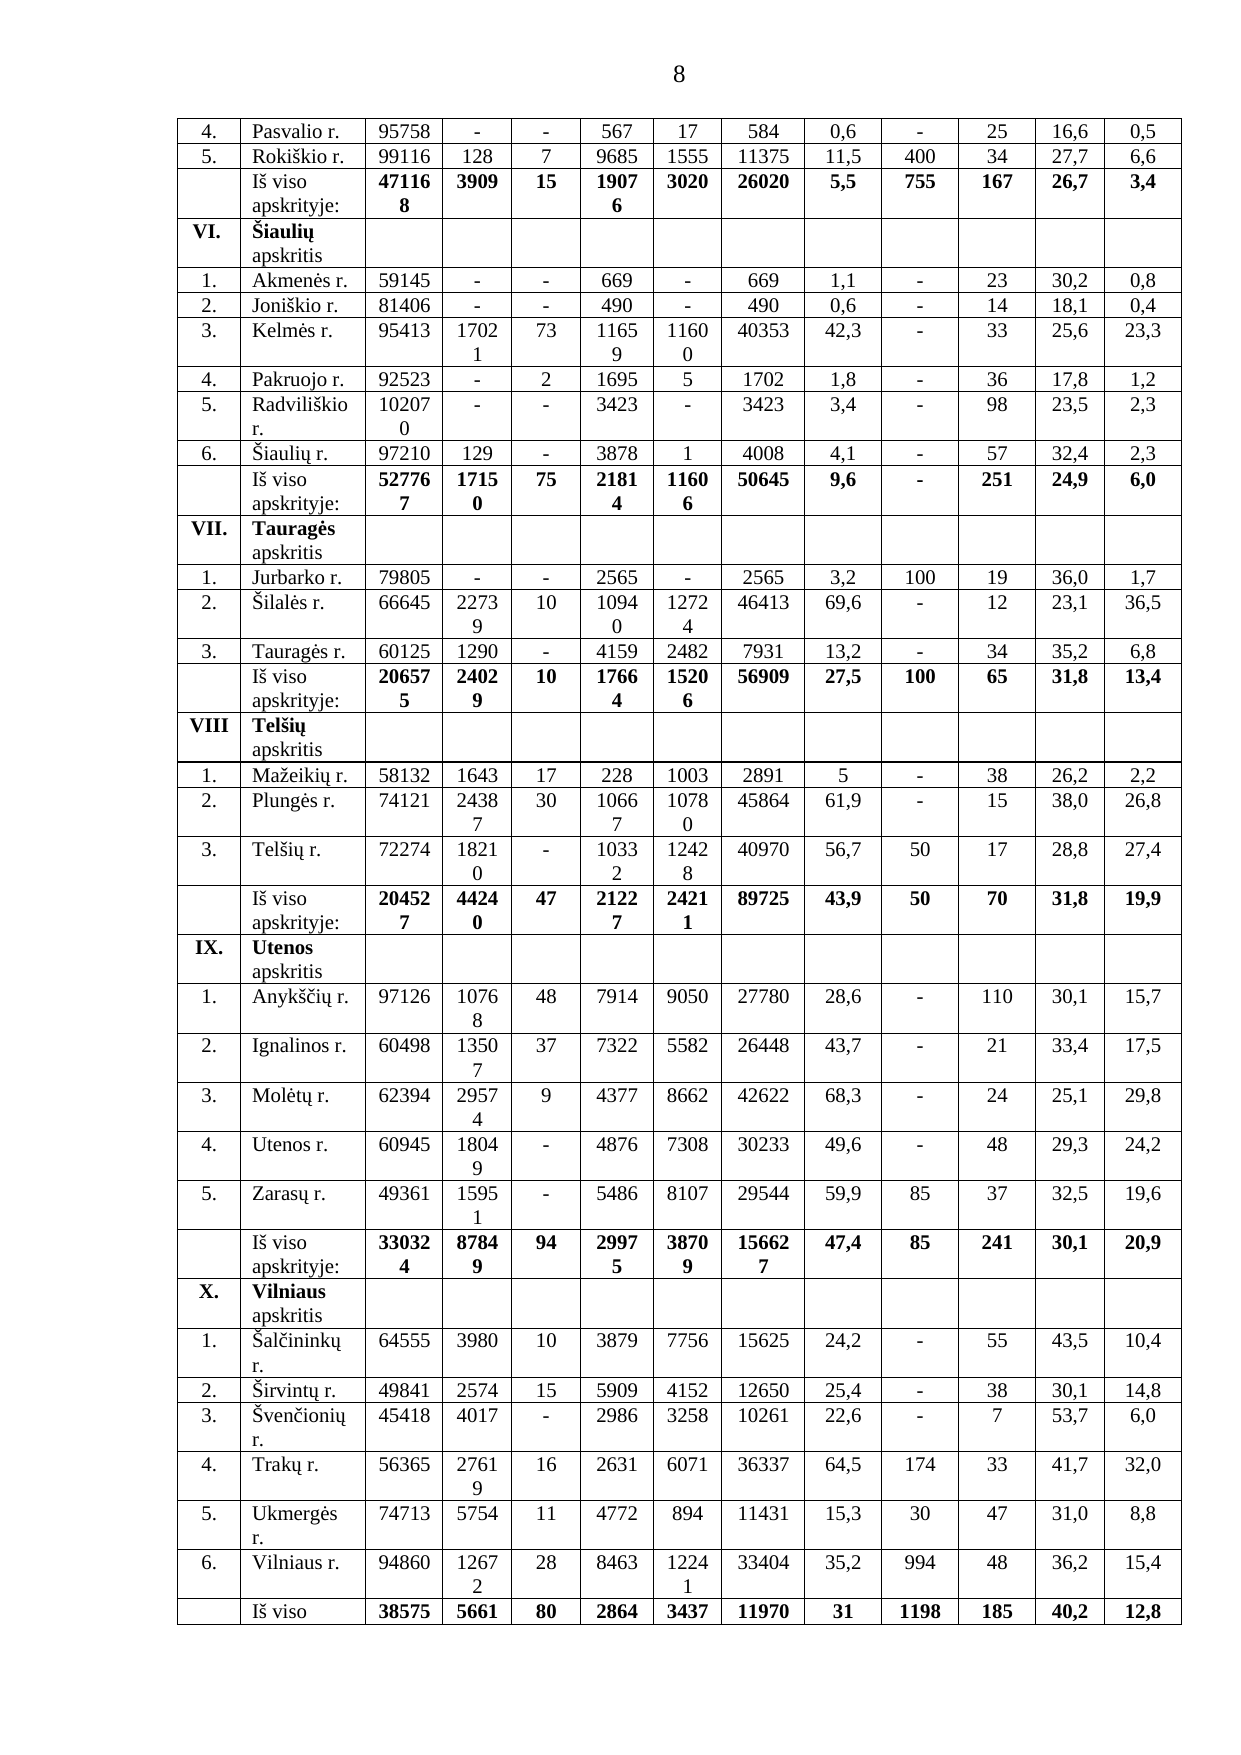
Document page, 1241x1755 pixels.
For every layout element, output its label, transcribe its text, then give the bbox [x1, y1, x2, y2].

table_cell 29975 [581, 1230, 653, 1278]
table_cell 12 [959, 590, 1035, 638]
table_cell 12428 [654, 837, 721, 885]
table_cell 1,7 [1105, 565, 1181, 589]
table_cell [805, 219, 881, 267]
table_cell 47,4 [805, 1230, 881, 1278]
table_cell 584 [722, 119, 804, 143]
table_cell - [512, 1181, 580, 1229]
table_cell 25,6 [1036, 318, 1104, 366]
table_cell 38575 [366, 1599, 442, 1623]
table_cell - [654, 268, 721, 292]
table_cell 994 [882, 1550, 958, 1598]
table_cell 8662 [654, 1083, 721, 1131]
table_cell Utenos r. [241, 1132, 365, 1180]
table_cell 32,5 [1036, 1181, 1104, 1229]
table_cell [366, 713, 442, 761]
table_cell 56909 [722, 664, 804, 712]
table_cell 25,1 [1036, 1083, 1104, 1131]
table_cell 11606 [654, 466, 721, 514]
table_cell 2 [512, 367, 580, 391]
table_cell 4772 [581, 1501, 653, 1549]
table_cell [805, 935, 881, 983]
table_cell 19 [959, 565, 1035, 589]
table_cell 56365 [366, 1452, 442, 1500]
table_cell [1036, 1279, 1104, 1327]
table_cell 45864 [722, 788, 804, 836]
table_cell 10 [512, 664, 580, 712]
table_cell - [882, 318, 958, 366]
table_cell 2. [178, 590, 240, 638]
table_cell [178, 886, 240, 934]
table_cell 1198 [882, 1599, 958, 1623]
table_cell 31,0 [1036, 1501, 1104, 1549]
table_cell 55 [959, 1329, 1035, 1377]
table_cell Iš viso apskrityje: [241, 466, 365, 514]
table_cell 1. [178, 268, 240, 292]
table_cell - [882, 268, 958, 292]
table_cell 81406 [366, 293, 442, 317]
table_cell Iš viso apskrityje: [241, 169, 365, 217]
table_cell 4159 [581, 639, 653, 663]
table_cell 17 [959, 837, 1035, 885]
table_cell 0,4 [1105, 293, 1181, 317]
table_cell [959, 516, 1035, 564]
table_cell 64555 [366, 1329, 442, 1377]
table_cell 25 [959, 119, 1035, 143]
table_cell 59,9 [805, 1181, 881, 1229]
table_cell - [882, 1034, 958, 1082]
table_cell - [882, 466, 958, 514]
table_cell 27619 [443, 1452, 511, 1500]
table_cell 3878 [581, 441, 653, 465]
table_cell 2,3 [1105, 392, 1181, 440]
table_cell 60945 [366, 1132, 442, 1180]
table_cell 27,5 [805, 664, 881, 712]
table_cell 58132 [366, 763, 442, 787]
table_cell 15 [512, 1378, 580, 1402]
table_cell 95413 [366, 318, 442, 366]
table_cell 1555 [654, 144, 721, 168]
table_cell 5582 [654, 1034, 721, 1082]
table_cell 9050 [654, 984, 721, 1032]
table_cell 32,0 [1105, 1452, 1181, 1500]
table_cell 49,6 [805, 1132, 881, 1180]
table_cell 12,8 [1105, 1599, 1181, 1623]
table_cell Rokiškio r. [241, 144, 365, 168]
table_cell IX. [178, 935, 240, 983]
table_cell 22,6 [805, 1403, 881, 1451]
table_cell [882, 516, 958, 564]
table_cell [722, 516, 804, 564]
table_cell 29,3 [1036, 1132, 1104, 1180]
table_cell 56,7 [805, 837, 881, 885]
table_cell 5. [178, 144, 240, 168]
table_cell [722, 935, 804, 983]
table_cell Šilalės r. [241, 590, 365, 638]
table_cell 12724 [654, 590, 721, 638]
table_cell 50645 [722, 466, 804, 514]
table_cell 3020 [654, 169, 721, 217]
table_cell VII. [178, 516, 240, 564]
table_cell - [512, 565, 580, 589]
table_cell [443, 713, 511, 761]
table_cell 5 [654, 367, 721, 391]
table_cell 36,2 [1036, 1550, 1104, 1598]
table_cell - [443, 367, 511, 391]
table_cell 15,3 [805, 1501, 881, 1549]
table_cell [581, 713, 653, 761]
table_cell 1702 [722, 367, 804, 391]
table_cell 5. [178, 392, 240, 440]
table_cell 3423 [581, 392, 653, 440]
table_cell - [654, 565, 721, 589]
table_cell 7931 [722, 639, 804, 663]
table_cell 79805 [366, 565, 442, 589]
table_cell [1036, 219, 1104, 267]
table_cell 8,8 [1105, 1501, 1181, 1549]
table_cell 100 [882, 664, 958, 712]
table_cell [443, 219, 511, 267]
table_cell 2631 [581, 1452, 653, 1500]
table_cell 1. [178, 984, 240, 1032]
table_cell 669 [722, 268, 804, 292]
table_cell 36337 [722, 1452, 804, 1500]
table_cell [443, 516, 511, 564]
table_cell [581, 219, 653, 267]
table_cell 1. [178, 565, 240, 589]
table_cell - [882, 788, 958, 836]
table_cell 66645 [366, 590, 442, 638]
table_cell 471168 [366, 169, 442, 217]
table_cell 1,2 [1105, 367, 1181, 391]
table_cell [512, 516, 580, 564]
table_cell 4377 [581, 1083, 653, 1131]
table_cell 50 [882, 837, 958, 885]
table_cell 62394 [366, 1083, 442, 1131]
table_cell 10 [512, 590, 580, 638]
table_cell 12241 [654, 1550, 721, 1598]
table_cell 17,8 [1036, 367, 1104, 391]
table_cell 9685 [581, 144, 653, 168]
table_cell 24029 [443, 664, 511, 712]
table_cell 30233 [722, 1132, 804, 1180]
table_cell 20,9 [1105, 1230, 1181, 1278]
table_cell 7 [959, 1403, 1035, 1451]
table_cell 2986 [581, 1403, 653, 1451]
table_cell 34 [959, 144, 1035, 168]
table_cell 15625 [722, 1329, 804, 1377]
table_cell 97126 [366, 984, 442, 1032]
table_cell 68,3 [805, 1083, 881, 1131]
table_cell 26,2 [1036, 763, 1104, 787]
table_cell 49841 [366, 1378, 442, 1402]
table_cell 61,9 [805, 788, 881, 836]
table_cell - [512, 392, 580, 440]
table_cell 41,7 [1036, 1452, 1104, 1500]
table_cell 6. [178, 1550, 240, 1598]
table_cell 30,1 [1036, 984, 1104, 1032]
table_cell 10780 [654, 788, 721, 836]
table_cell Iš viso apskrityje: [241, 664, 365, 712]
table_cell 14,8 [1105, 1378, 1181, 1402]
table_cell Plungės r. [241, 788, 365, 836]
table_cell 40970 [722, 837, 804, 885]
table_cell 5,5 [805, 169, 881, 217]
table_cell 22739 [443, 590, 511, 638]
table_cell Vilniaus apskritis [241, 1279, 365, 1327]
table_cell 18049 [443, 1132, 511, 1180]
table_cell 0,6 [805, 293, 881, 317]
table_cell 18210 [443, 837, 511, 885]
table_cell [1036, 516, 1104, 564]
table_cell - [882, 1132, 958, 1180]
table_cell Trakų r. [241, 1452, 365, 1500]
table_cell 228 [581, 763, 653, 787]
table_cell 94 [512, 1230, 580, 1278]
table_cell 48 [512, 984, 580, 1032]
table_cell 17,5 [1105, 1034, 1181, 1082]
table_cell 69,6 [805, 590, 881, 638]
table_cell 16 [512, 1452, 580, 1500]
table_cell - [882, 984, 958, 1032]
table_cell [1036, 713, 1104, 761]
table_cell 28,6 [805, 984, 881, 1032]
table_cell 0,6 [805, 119, 881, 143]
table_cell 5. [178, 1181, 240, 1229]
table_cell 30,2 [1036, 268, 1104, 292]
table_cell - [882, 763, 958, 787]
table_cell - [882, 441, 958, 465]
table_cell 24,2 [1105, 1132, 1181, 1180]
table_cell 400 [882, 144, 958, 168]
table_cell [366, 219, 442, 267]
table_cell 14 [959, 293, 1035, 317]
table_cell [654, 516, 721, 564]
table_cell 31,8 [1036, 664, 1104, 712]
table_cell 42,3 [805, 318, 881, 366]
table_cell 60498 [366, 1034, 442, 1082]
table_cell - [654, 293, 721, 317]
table_cell 46413 [722, 590, 804, 638]
table_cell 3879 [581, 1329, 653, 1377]
table_cell 21814 [581, 466, 653, 514]
table_cell 3,4 [805, 392, 881, 440]
table_cell Akmenės r. [241, 268, 365, 292]
table_cell 27,7 [1036, 144, 1104, 168]
table_cell 99116 [366, 144, 442, 168]
table_cell Vilniaus r. [241, 1550, 365, 1598]
table_cell 43,5 [1036, 1329, 1104, 1377]
table_cell 669 [581, 268, 653, 292]
table_cell 57 [959, 441, 1035, 465]
table_cell VIII [178, 713, 240, 761]
table_cell [178, 169, 240, 217]
table_cell 38,0 [1036, 788, 1104, 836]
table_cell 45418 [366, 1403, 442, 1451]
table_cell 9 [512, 1083, 580, 1131]
table_cell 167 [959, 169, 1035, 217]
table_cell 128 [443, 144, 511, 168]
table_cell 251 [959, 466, 1035, 514]
table_cell - [882, 1083, 958, 1131]
table_cell 1. [178, 1329, 240, 1377]
table_cell 30 [512, 788, 580, 836]
table_cell 330324 [366, 1230, 442, 1278]
table_cell 33,4 [1036, 1034, 1104, 1082]
table_cell 527767 [366, 466, 442, 514]
table_cell 11,5 [805, 144, 881, 168]
table_cell 15 [959, 788, 1035, 836]
table_cell [882, 219, 958, 267]
table_cell 92523 [366, 367, 442, 391]
table_cell 4. [178, 367, 240, 391]
table_cell [805, 1279, 881, 1327]
table_cell 12672 [443, 1550, 511, 1598]
table_cell 48 [959, 1550, 1035, 1598]
table_cell 894 [654, 1501, 721, 1549]
table_cell 50 [882, 886, 958, 934]
table_cell 1695 [581, 367, 653, 391]
table_cell 2,2 [1105, 763, 1181, 787]
table_cell - [882, 392, 958, 440]
table_cell 2891 [722, 763, 804, 787]
table_cell [178, 1599, 240, 1623]
table_cell 13,2 [805, 639, 881, 663]
table_cell - [882, 367, 958, 391]
table_cell 6,0 [1105, 1403, 1181, 1451]
table_cell 241 [959, 1230, 1035, 1278]
table_cell 11659 [581, 318, 653, 366]
table_cell [512, 935, 580, 983]
table_cell [959, 935, 1035, 983]
table_cell 3980 [443, 1329, 511, 1377]
table_cell Pakruojo r. [241, 367, 365, 391]
table_cell 5486 [581, 1181, 653, 1229]
table_cell 8463 [581, 1550, 653, 1598]
table_cell 129 [443, 441, 511, 465]
table_cell 36 [959, 367, 1035, 391]
table_cell 0,8 [1105, 268, 1181, 292]
table_cell - [882, 293, 958, 317]
table_cell 17 [654, 119, 721, 143]
table_cell 26,7 [1036, 169, 1104, 217]
table_cell 35,2 [805, 1550, 881, 1598]
table_cell 11600 [654, 318, 721, 366]
table_cell 17021 [443, 318, 511, 366]
table_cell - [443, 293, 511, 317]
table_cell 15 [512, 169, 580, 217]
table_cell [1105, 935, 1181, 983]
table_cell 2864 [581, 1599, 653, 1623]
table_cell - [443, 268, 511, 292]
table_cell [178, 664, 240, 712]
table_cell Pasvalio r. [241, 119, 365, 143]
table_cell 7 [512, 144, 580, 168]
table_cell 15,4 [1105, 1550, 1181, 1598]
table_cell [512, 713, 580, 761]
table_cell 40353 [722, 318, 804, 366]
table_cell 34 [959, 639, 1035, 663]
table_cell Švenčionių r. [241, 1403, 365, 1451]
table_cell 38 [959, 763, 1035, 787]
table_cell [654, 713, 721, 761]
table_cell 5 [805, 763, 881, 787]
table_cell 2,3 [1105, 441, 1181, 465]
table_cell [959, 713, 1035, 761]
table_cell 97210 [366, 441, 442, 465]
table_cell 23,1 [1036, 590, 1104, 638]
table_cell 9,6 [805, 466, 881, 514]
table_cell 26020 [722, 169, 804, 217]
table_cell - [443, 119, 511, 143]
table_cell 24 [959, 1083, 1035, 1131]
table_cell 15206 [654, 664, 721, 712]
table_cell [581, 935, 653, 983]
table_cell 2. [178, 1378, 240, 1402]
table_cell 47 [959, 1501, 1035, 1549]
table_cell 12650 [722, 1378, 804, 1402]
table_cell 44240 [443, 886, 511, 934]
table_cell 2482 [654, 639, 721, 663]
table_cell 26448 [722, 1034, 804, 1082]
table_cell 2565 [722, 565, 804, 589]
table_cell [805, 516, 881, 564]
table_cell 25,4 [805, 1378, 881, 1402]
table_cell 4,1 [805, 441, 881, 465]
table_cell - [512, 1132, 580, 1180]
table_cell 6,0 [1105, 466, 1181, 514]
table_cell 16,6 [1036, 119, 1104, 143]
table_cell 29574 [443, 1083, 511, 1131]
table_cell Tauragės r. [241, 639, 365, 663]
table_cell 10261 [722, 1403, 804, 1451]
table_cell [959, 219, 1035, 267]
table_cell Telšių r. [241, 837, 365, 885]
table_cell 5754 [443, 1501, 511, 1549]
table_cell [512, 219, 580, 267]
table_cell Mažeikių r. [241, 763, 365, 787]
table_cell VI. [178, 219, 240, 267]
table_cell [178, 1230, 240, 1278]
table_cell 7322 [581, 1034, 653, 1082]
table_cell 74713 [366, 1501, 442, 1549]
table_cell 27,4 [1105, 837, 1181, 885]
table_cell 204527 [366, 886, 442, 934]
table_cell 94860 [366, 1550, 442, 1598]
table_cell 37 [959, 1181, 1035, 1229]
table_cell 19,9 [1105, 886, 1181, 934]
table_cell 15951 [443, 1181, 511, 1229]
table_cell 37 [512, 1034, 580, 1082]
table_cell 2574 [443, 1378, 511, 1402]
table_cell 6071 [654, 1452, 721, 1500]
table_cell 13507 [443, 1034, 511, 1082]
table_cell 47 [512, 886, 580, 934]
table_cell Zarasų r. [241, 1181, 365, 1229]
table_cell 64,5 [805, 1452, 881, 1500]
table_cell [1105, 219, 1181, 267]
table_cell 89725 [722, 886, 804, 934]
table_cell 4152 [654, 1378, 721, 1402]
table_cell [722, 1279, 804, 1327]
table_cell Šiaulių r. [241, 441, 365, 465]
table_cell - [512, 1403, 580, 1451]
table_cell 38 [959, 1378, 1035, 1402]
table_cell - [512, 268, 580, 292]
table_cell 4. [178, 1452, 240, 1500]
table_cell [1105, 1279, 1181, 1327]
table_cell Radviliškio r. [241, 392, 365, 440]
table_cell Joniškio r. [241, 293, 365, 317]
table_cell [654, 1279, 721, 1327]
table_cell 490 [581, 293, 653, 317]
table_cell 70 [959, 886, 1035, 934]
table_cell Kelmės r. [241, 318, 365, 366]
table_cell 17 [512, 763, 580, 787]
table_cell 17150 [443, 466, 511, 514]
table_cell X. [178, 1279, 240, 1327]
table_cell 2. [178, 1034, 240, 1082]
table_cell 5909 [581, 1378, 653, 1402]
table_cell 23,5 [1036, 392, 1104, 440]
table_cell [722, 713, 804, 761]
table_cell 0,5 [1105, 119, 1181, 143]
table_cell 3. [178, 837, 240, 885]
table_cell 11970 [722, 1599, 804, 1623]
table_cell 21227 [581, 886, 653, 934]
table_cell Širvintų r. [241, 1378, 365, 1402]
table_cell 2. [178, 788, 240, 836]
table_cell [1105, 516, 1181, 564]
table_cell 73 [512, 318, 580, 366]
table_cell 95758 [366, 119, 442, 143]
table_cell 49361 [366, 1181, 442, 1229]
table_cell 40,2 [1036, 1599, 1104, 1623]
table_cell 32,4 [1036, 441, 1104, 465]
table_cell Iš viso [241, 1599, 365, 1623]
table_cell 110 [959, 984, 1035, 1032]
table_cell 6,6 [1105, 144, 1181, 168]
table_cell 21 [959, 1034, 1035, 1082]
table_cell - [882, 639, 958, 663]
table_cell 102070 [366, 392, 442, 440]
table_cell 1,8 [805, 367, 881, 391]
table_cell Utenos apskritis [241, 935, 365, 983]
table_cell [443, 1279, 511, 1327]
table_cell 38709 [654, 1230, 721, 1278]
table_cell 87849 [443, 1230, 511, 1278]
table_cell 174 [882, 1452, 958, 1500]
table_cell 7756 [654, 1329, 721, 1377]
table_cell 19,6 [1105, 1181, 1181, 1229]
table_cell - [882, 1329, 958, 1377]
table_cell Iš viso apskrityje: [241, 886, 365, 934]
table_cell [882, 1279, 958, 1327]
table_cell [581, 1279, 653, 1327]
table_cell - [512, 441, 580, 465]
table_cell 10,4 [1105, 1329, 1181, 1377]
table_cell Šalčininkų r. [241, 1329, 365, 1377]
table_cell [581, 516, 653, 564]
table_cell 35,2 [1036, 639, 1104, 663]
table_cell 3,4 [1105, 169, 1181, 217]
table_cell - [443, 565, 511, 589]
table_cell 36,0 [1036, 565, 1104, 589]
table_cell 100 [882, 565, 958, 589]
table_cell 3. [178, 1083, 240, 1131]
table_cell 3258 [654, 1403, 721, 1451]
table_cell [366, 516, 442, 564]
table_cell [805, 713, 881, 761]
table_cell [1105, 713, 1181, 761]
table_cell 3. [178, 639, 240, 663]
table_cell - [882, 1403, 958, 1451]
table_cell 30,1 [1036, 1230, 1104, 1278]
table_cell 19076 [581, 169, 653, 217]
table_cell 26,8 [1105, 788, 1181, 836]
table_cell 4008 [722, 441, 804, 465]
table_cell 5661 [443, 1599, 511, 1623]
table_cell 30 [882, 1501, 958, 1549]
table_cell 1003 [654, 763, 721, 787]
table_cell 23,3 [1105, 318, 1181, 366]
table_cell 185 [959, 1599, 1035, 1623]
table_cell 4. [178, 119, 240, 143]
table_cell 33 [959, 1452, 1035, 1500]
table_cell 31 [805, 1599, 881, 1623]
table_cell 3,2 [805, 565, 881, 589]
table_cell 8107 [654, 1181, 721, 1229]
table_cell 10 [512, 1329, 580, 1377]
table_cell [366, 1279, 442, 1327]
table_cell 2565 [581, 565, 653, 589]
table_cell - [654, 392, 721, 440]
table_cell 33 [959, 318, 1035, 366]
table_cell 24211 [654, 886, 721, 934]
table_cell [882, 935, 958, 983]
table_cell 24,2 [805, 1329, 881, 1377]
table_cell 98 [959, 392, 1035, 440]
table_cell 3437 [654, 1599, 721, 1623]
table_cell - [512, 639, 580, 663]
table_cell 60125 [366, 639, 442, 663]
table_cell 206575 [366, 664, 442, 712]
table_cell 10667 [581, 788, 653, 836]
table_cell Molėtų r. [241, 1083, 365, 1131]
table_cell [366, 935, 442, 983]
table_cell 11 [512, 1501, 580, 1549]
table_cell 80 [512, 1599, 580, 1623]
table_cell 11431 [722, 1501, 804, 1549]
table_cell 3423 [722, 392, 804, 440]
table_cell [959, 1279, 1035, 1327]
table_cell 13,4 [1105, 664, 1181, 712]
table_cell 3. [178, 1403, 240, 1451]
table_cell [512, 1279, 580, 1327]
table_cell 7308 [654, 1132, 721, 1180]
table_cell 1. [178, 763, 240, 787]
table_cell 85 [882, 1230, 958, 1278]
table_cell 59145 [366, 268, 442, 292]
table_cell 30,1 [1036, 1378, 1104, 1402]
table_cell 24387 [443, 788, 511, 836]
table_cell 1643 [443, 763, 511, 787]
table_cell 42622 [722, 1083, 804, 1131]
table_cell 3909 [443, 169, 511, 217]
table_cell 11375 [722, 144, 804, 168]
table_cell Šiaulių apskritis [241, 219, 365, 267]
table_cell 5. [178, 1501, 240, 1549]
table_cell 43,9 [805, 886, 881, 934]
table_cell Iš viso apskrityje: [241, 1230, 365, 1278]
table_cell 490 [722, 293, 804, 317]
table_cell 72274 [366, 837, 442, 885]
table_cell 1 [654, 441, 721, 465]
table_cell 1290 [443, 639, 511, 663]
table_cell Telšių apskritis [241, 713, 365, 761]
table_cell 85 [882, 1181, 958, 1229]
table_cell 4. [178, 1132, 240, 1180]
table_cell - [882, 590, 958, 638]
table_cell Jurbarko r. [241, 565, 365, 589]
table_cell Tauragės apskritis [241, 516, 365, 564]
table_cell 24,9 [1036, 466, 1104, 514]
table_cell - [512, 293, 580, 317]
table_cell - [512, 837, 580, 885]
table_cell 28,8 [1036, 837, 1104, 885]
table_cell 75 [512, 466, 580, 514]
table_cell [722, 219, 804, 267]
table_cell 15,7 [1105, 984, 1181, 1032]
table_cell Anykščių r. [241, 984, 365, 1032]
table_cell 6. [178, 441, 240, 465]
table_cell - [882, 119, 958, 143]
table_cell 29544 [722, 1181, 804, 1229]
table_cell 43,7 [805, 1034, 881, 1082]
table_cell 53,7 [1036, 1403, 1104, 1451]
table_cell 31,8 [1036, 886, 1104, 934]
table_cell 18,1 [1036, 293, 1104, 317]
table_cell 28 [512, 1550, 580, 1598]
table_cell [443, 935, 511, 983]
table_cell 10332 [581, 837, 653, 885]
table_cell 10940 [581, 590, 653, 638]
table_cell 6,8 [1105, 639, 1181, 663]
table_cell - [512, 119, 580, 143]
table_cell 29,8 [1105, 1083, 1181, 1131]
table_cell 2. [178, 293, 240, 317]
table_cell 4017 [443, 1403, 511, 1451]
table_cell [178, 466, 240, 514]
table_cell 755 [882, 169, 958, 217]
table_cell 74121 [366, 788, 442, 836]
table_cell Ignalinos r. [241, 1034, 365, 1082]
table_cell 10768 [443, 984, 511, 1032]
table_cell 23 [959, 268, 1035, 292]
table_cell Ukmergės r. [241, 1501, 365, 1549]
table_cell 3. [178, 318, 240, 366]
table_cell [654, 219, 721, 267]
table_cell 1,1 [805, 268, 881, 292]
table_cell 156627 [722, 1230, 804, 1278]
table_cell 567 [581, 119, 653, 143]
table_cell - [882, 1378, 958, 1402]
table_cell 48 [959, 1132, 1035, 1180]
table_cell 65 [959, 664, 1035, 712]
table_cell - [443, 392, 511, 440]
table_cell 4876 [581, 1132, 653, 1180]
table_cell [1036, 935, 1104, 983]
table_cell 36,5 [1105, 590, 1181, 638]
table_cell 27780 [722, 984, 804, 1032]
table_cell [654, 935, 721, 983]
table_cell [882, 713, 958, 761]
table_cell 17664 [581, 664, 653, 712]
table_cell 7914 [581, 984, 653, 1032]
table_cell 33404 [722, 1550, 804, 1598]
